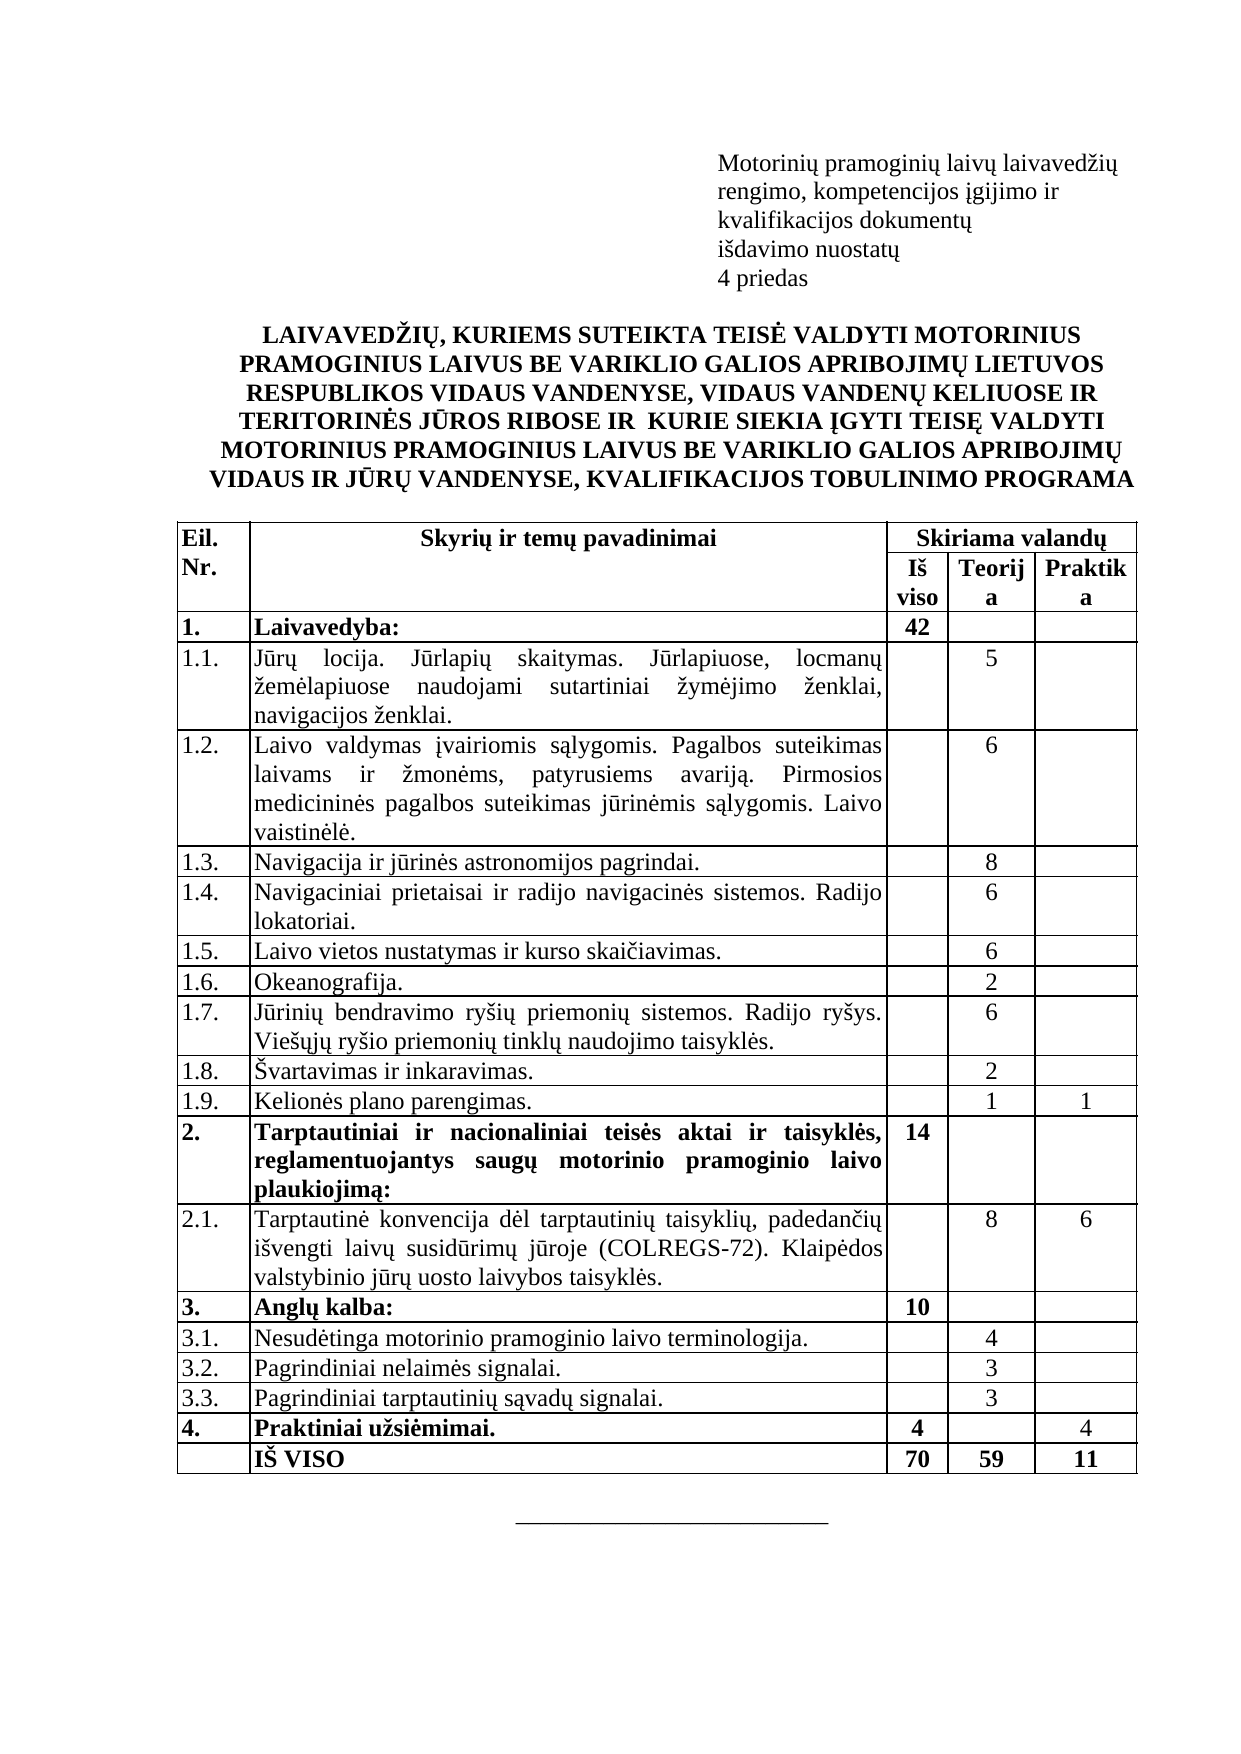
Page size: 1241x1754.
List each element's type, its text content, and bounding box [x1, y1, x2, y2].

table_cell [1132, 1383, 1136, 1412]
table_cell [949, 1117, 1034, 1203]
table_cell 2. [178, 1117, 249, 1203]
text išdavimo nuostatų [717, 234, 1166, 263]
table_cell 14 [888, 1117, 947, 1203]
table_cell [1036, 877, 1136, 935]
table_cell 8 [949, 1205, 1034, 1291]
table_cell [888, 1205, 947, 1291]
table_cell 1.4. [178, 877, 249, 935]
table_cell [1036, 1117, 1136, 1203]
text 4 priedas [582, 263, 1166, 291]
table_cell 2.1. [178, 1205, 249, 1291]
table_cell Praktika [1132, 553, 1136, 611]
table_cell [1036, 731, 1136, 845]
table_header Eil. Nr. [178, 523, 249, 611]
text _________________________ [177, 1498, 1166, 1527]
table_cell 1.7. [178, 997, 249, 1054]
table_cell 4 [1132, 1414, 1136, 1442]
table_cell [888, 643, 947, 729]
table_cell 11 [1132, 1444, 1136, 1473]
table_header Skyrių ir temų pavadinimai [251, 523, 886, 611]
table_cell [1036, 643, 1136, 729]
table_cell [1132, 612, 1136, 641]
table_cell [888, 997, 947, 1054]
table_cell [1132, 936, 1136, 965]
table_cell [888, 877, 947, 935]
table_cell 1.2. [178, 731, 249, 845]
text LAIVAVEDŽIŲ, KURIEMS SUTEIKTA TEISĖ VALDYTI MOTORINIUS PRAMOGINIUS LAIVUS BE VARIKLIO GALIOS APRIBOJIMŲ LIETUVOS RESPUBLIKOS VIDAUS VANDENYSE, VIDAUS VANDENŲ KELIUOSE IR TERITORINĖS JŪROS RIBOSE IR KURIE SIEKIA ĮGYTI TEISĘ valdyti motorinius pramoginius laivus be variklio galios apribojimų vidaus ir jūrų vandenyse, KVALIFIKACIJOS TOBULINIMO PROGRAMa [177, 320, 1166, 493]
table_cell [1036, 997, 1136, 1054]
table_cell 6 [1036, 1205, 1136, 1291]
table_cell 6 [949, 877, 1034, 935]
text Motorinių pramoginių laivų laivavedžių rengimo, kompetencijos įgijimo ir kvalifikacijos dokumentų [717, 148, 1166, 234]
table_cell [1132, 1353, 1136, 1382]
table_cell 1 [1132, 1086, 1136, 1115]
table_cell [1132, 1056, 1136, 1085]
table_cell 6 [949, 997, 1034, 1054]
table_cell [1132, 847, 1136, 876]
table_cell 1.1. [178, 643, 249, 729]
table_cell [1132, 1292, 1136, 1321]
table_cell 6 [949, 731, 1034, 845]
table_cell [1132, 1323, 1136, 1351]
table_cell [1132, 967, 1136, 995]
table_cell 5 [949, 643, 1034, 729]
table_cell [888, 731, 947, 845]
